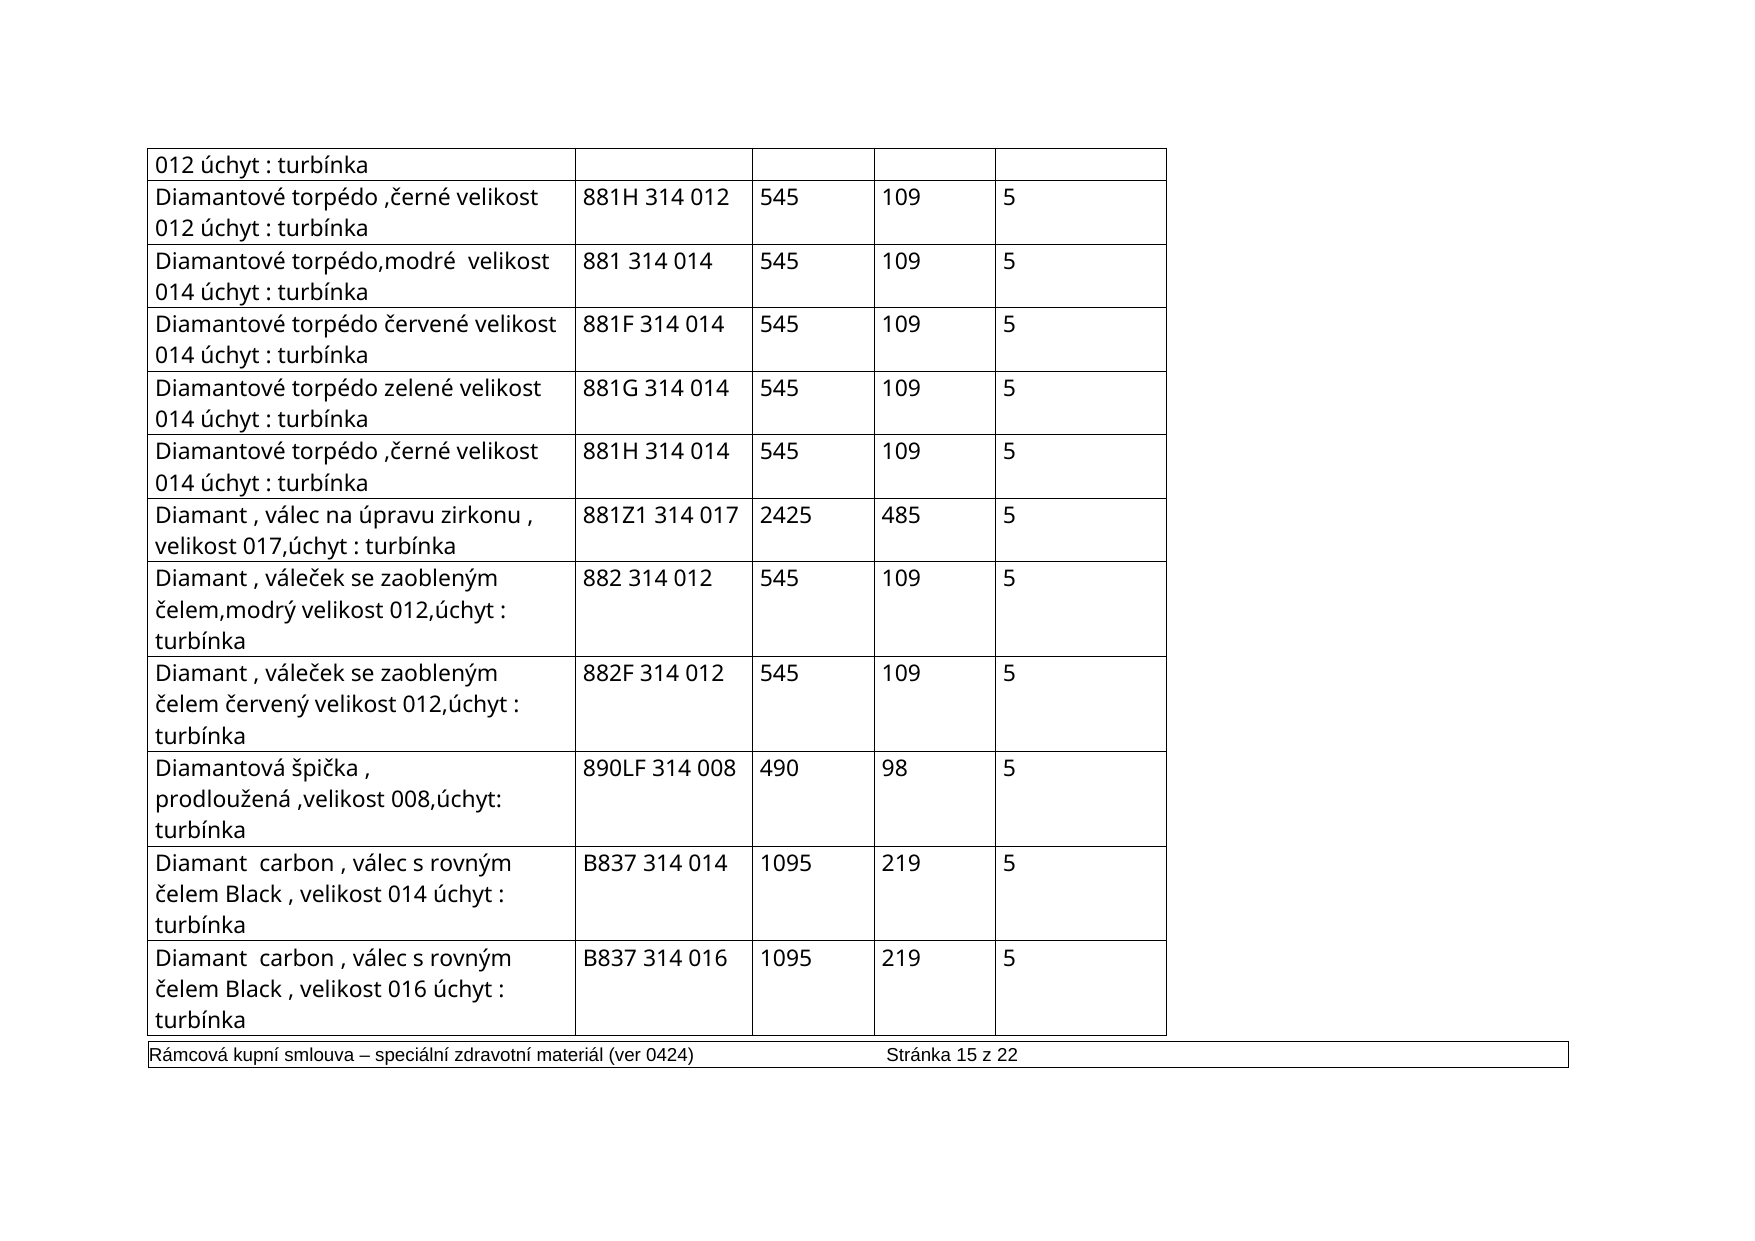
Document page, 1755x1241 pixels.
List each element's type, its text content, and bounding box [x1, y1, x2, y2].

table_cell 5 [996, 435, 1166, 498]
table_cell Diamant , válec na úpravu zirkonu , velikost 017,úchyt : turbínka [148, 499, 575, 561]
table_cell 012 úchyt : turbínka [148, 149, 575, 180]
table_cell [753, 149, 874, 180]
table_cell Diamant , váleček se zaobleným čelem červený velikost 012,úchyt : turbínka [148, 657, 575, 751]
table_cell 490 [753, 752, 874, 846]
table_cell 5 [996, 181, 1166, 243]
table_cell 5 [996, 245, 1166, 307]
table_cell Diamant carbon , válec s rovným čelem Black , velikost 014 úchyt : turbínka [148, 847, 575, 940]
table_cell 5 [996, 941, 1166, 1035]
table_cell 5 [996, 308, 1166, 371]
table_cell 545 [753, 308, 874, 371]
table_cell 545 [753, 435, 874, 498]
table_cell [576, 149, 752, 180]
table_cell Diamantové torpédo zelené velikost 014 úchyt : turbínka [148, 372, 575, 434]
table_cell 109 [875, 181, 995, 243]
table_cell 109 [875, 657, 995, 751]
table_cell Diamant carbon , válec s rovným čelem Black , velikost 016 úchyt : turbínka [148, 941, 575, 1035]
table_cell 219 [875, 847, 995, 940]
table_cell 109 [875, 562, 995, 656]
table_cell 881H 314 014 [576, 435, 752, 498]
table_cell 881 314 014 [576, 245, 752, 307]
table_cell 219 [875, 941, 995, 1035]
table_cell 881F 314 014 [576, 308, 752, 371]
table_cell 882F 314 012 [576, 657, 752, 751]
table_cell 881H 314 012 [576, 181, 752, 243]
table_cell 5 [996, 847, 1166, 940]
table_cell 1095 [753, 941, 874, 1035]
table_cell Diamantová špička , prodloužená ,velikost 008,úchyt: turbínka [148, 752, 575, 846]
table_cell 5 [996, 752, 1166, 846]
table_cell 1095 [753, 847, 874, 940]
table_cell 545 [753, 657, 874, 751]
table_cell B837 314 014 [576, 847, 752, 940]
table_cell 890LF 314 008 [576, 752, 752, 846]
table_cell 5 [996, 562, 1166, 656]
table_cell Diamantové torpédo,modré velikost 014 úchyt : turbínka [148, 245, 575, 307]
table_cell B837 314 016 [576, 941, 752, 1035]
table_cell 545 [753, 372, 874, 434]
table_cell 109 [875, 372, 995, 434]
table_cell 545 [753, 181, 874, 243]
table_cell 545 [753, 562, 874, 656]
table_cell 109 [875, 308, 995, 371]
table_cell 882 314 012 [576, 562, 752, 656]
table_cell 5 [996, 657, 1166, 751]
table_cell Diamantové torpédo ,černé velikost 012 úchyt : turbínka [148, 181, 575, 243]
table_cell 881G 314 014 [576, 372, 752, 434]
table_cell 5 [996, 499, 1166, 561]
table_cell [875, 149, 995, 180]
table_cell 98 [875, 752, 995, 846]
table_cell 545 [753, 245, 874, 307]
table_cell [996, 149, 1166, 180]
table_cell 109 [875, 245, 995, 307]
table_cell 109 [875, 435, 995, 498]
table_cell 881Z1 314 017 [576, 499, 752, 561]
table_cell 2425 [753, 499, 874, 561]
table_cell Diamantové torpédo červené velikost 014 úchyt : turbínka [148, 308, 575, 371]
table_cell 5 [996, 372, 1166, 434]
table_cell Diamantové torpédo ,černé velikost 014 úchyt : turbínka [148, 435, 575, 498]
table_cell Diamant , váleček se zaobleným čelem,modrý velikost 012,úchyt : turbínka [148, 562, 575, 656]
table_cell 485 [875, 499, 995, 561]
